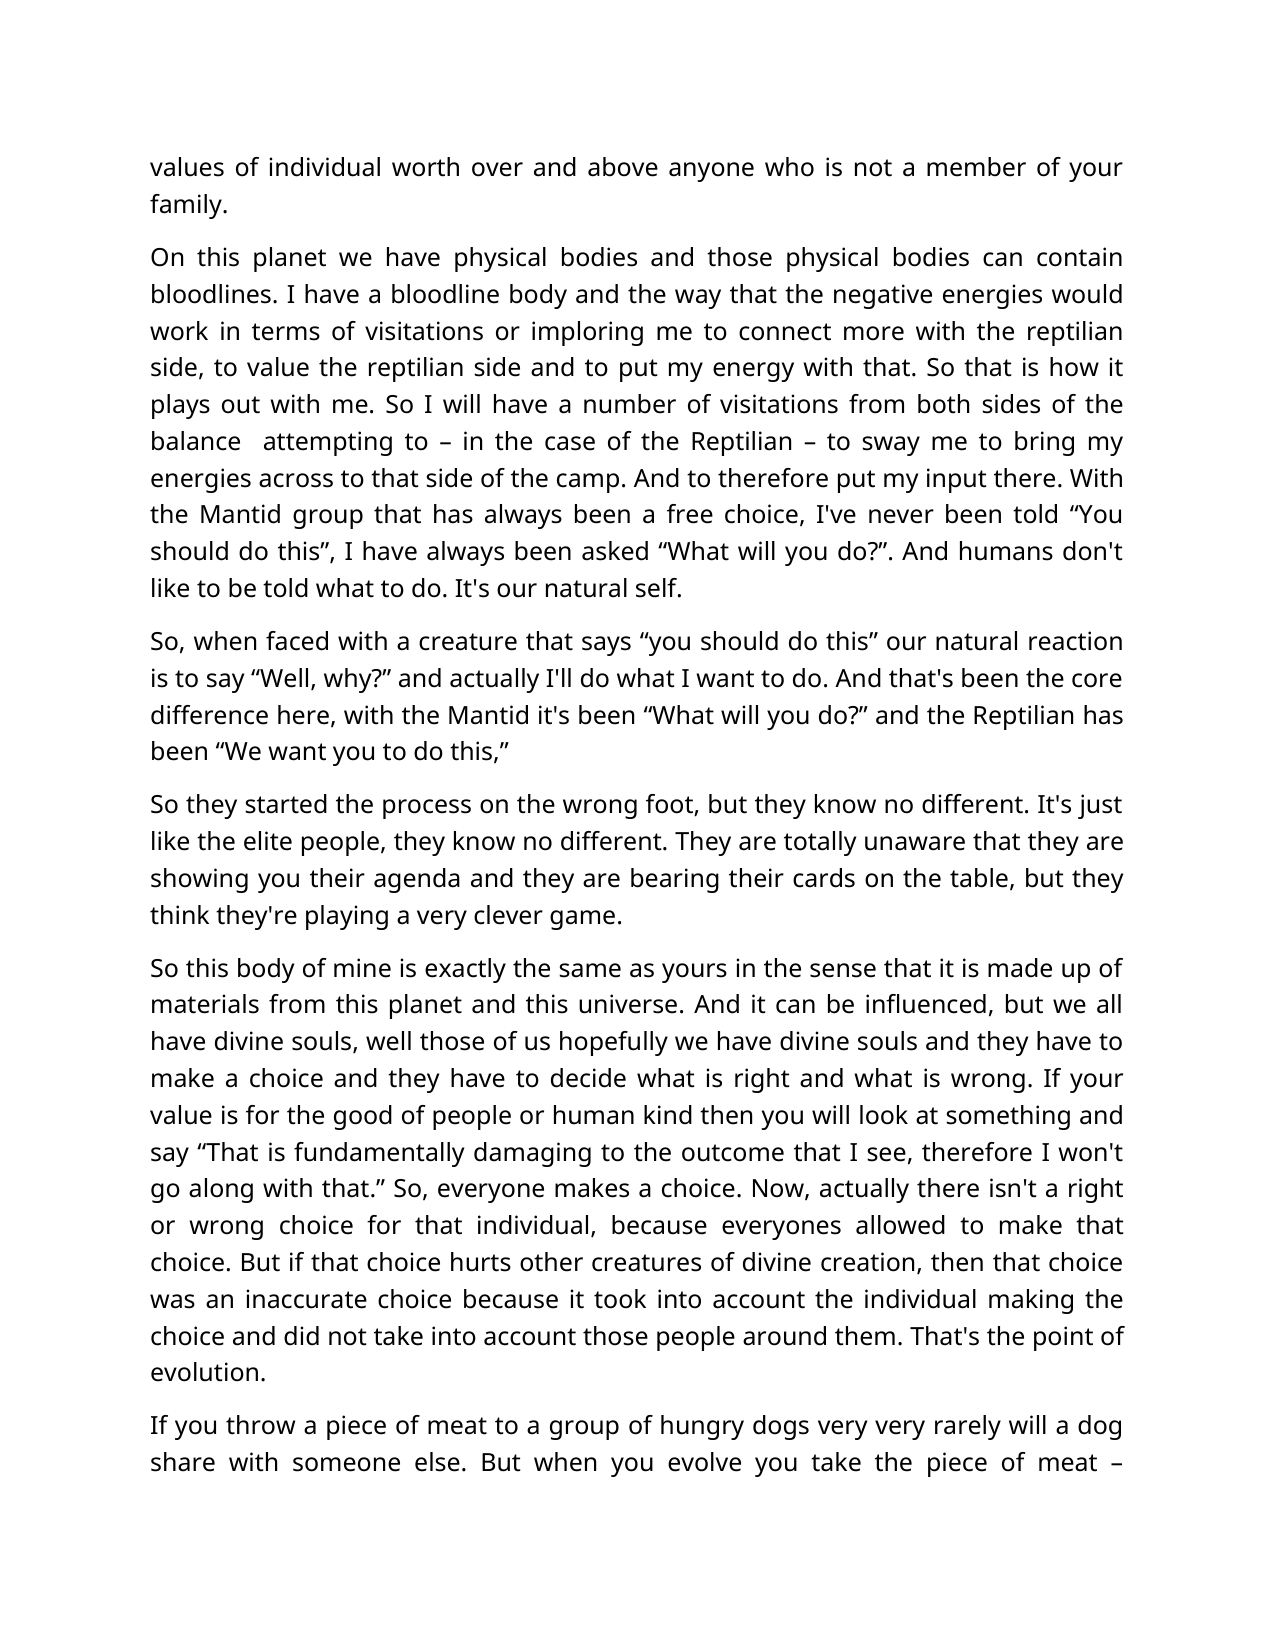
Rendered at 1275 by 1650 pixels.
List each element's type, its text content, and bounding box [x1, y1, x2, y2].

text So they started the process on the wrong foot, but they know no different. It's just like the elite people, they know no different. They are totally unaware that they are showing you their agenda and they are bearing their cards on the table, but they think they're playing a very clever game. [150, 787, 1125, 931]
text So, when faced with a creature that says “you should do this” our natural reaction is to say “Well, why?” and actually I'll do what I want to do. And that's been the core difference here, with the Mantid it's been “What will you do?” and the Reptilian has been “We want you to do this,” [150, 624, 1125, 768]
text If you throw a piece of meat to a group of hungry dogs very very rarely will a dog share with someone else. But when you evolve you take the piece of meat – [150, 1408, 1125, 1479]
text values of individual worth over and above anyone who is not a member of your family. [150, 150, 1125, 221]
text On this planet we have physical bodies and those physical bodies can contain bloodlines. I have a bloodline body and the way that the negative energies would work in terms of visitations or imploring me to connect more with the reptilian side, to value the reptilian side and to put my energy with that. So that is how it plays out with me. So I will have a number of visitations from both sides of the balance attempting to – in the case of the Reptilian – to sway me to bring my energies across to that side of the camp. And to therefore put my input there. With the Mantid group that has always been a free choice, I've never been told “You should do this”, I have always been asked “What will you do?”. And humans don't like to be told what to do. It's our natural self. [150, 240, 1125, 605]
text So this body of mine is exactly the same as yours in the sense that it is made up of materials from this planet and this universe. And it can be influenced, but we all have divine souls, well those of us hopefully we have divine souls and they have to make a choice and they have to decide what is right and what is wrong. If your value is for the good of people or human kind then you will look at something and say “That is fundamentally damaging to the outcome that I see, therefore I won't go along with that.” So, everyone makes a choice. Now, actually there isn't a right or wrong choice for that individual, because everyones allowed to make that choice. But if that choice hurts other creatures of divine creation, then that choice was an inaccurate choice because it took into account the individual making the choice and did not take into account those people around them. That's the point of evolution. [150, 950, 1125, 1389]
